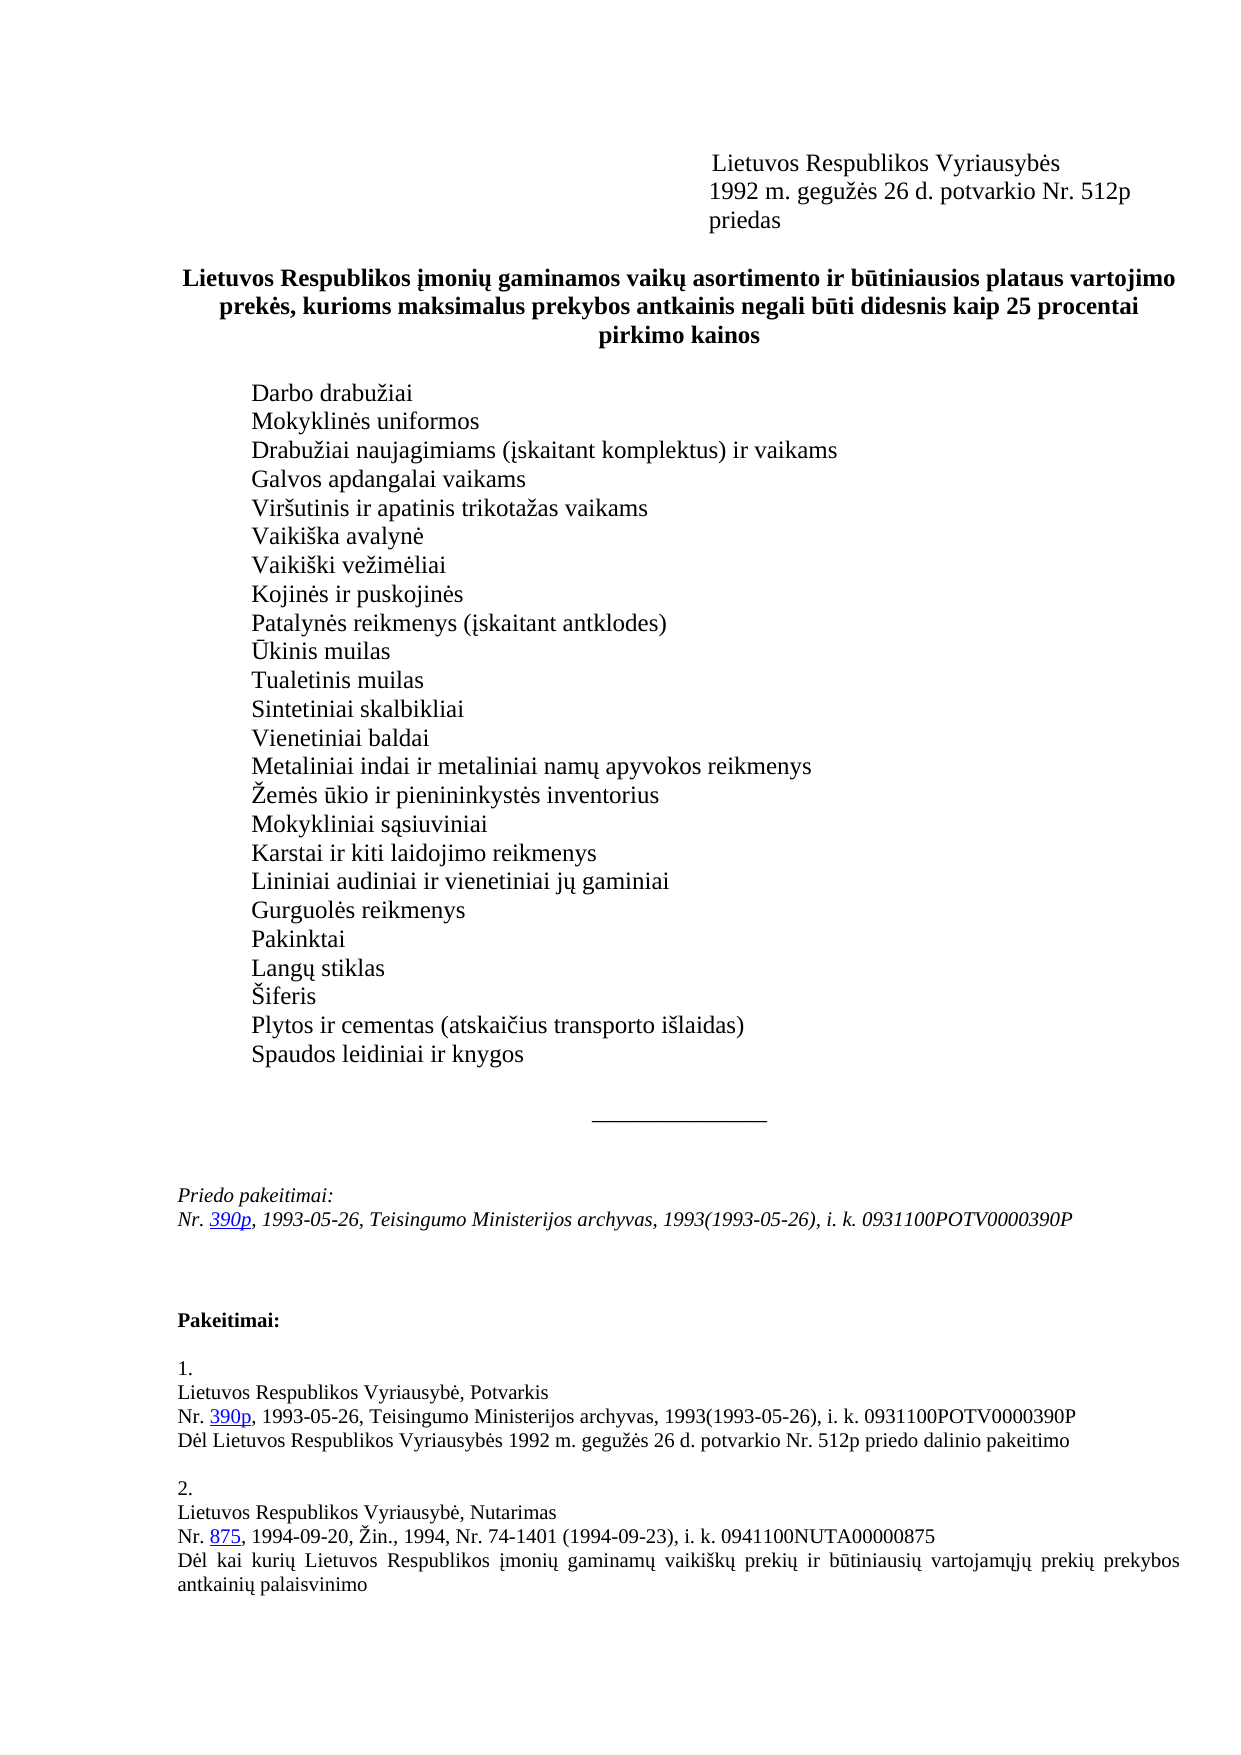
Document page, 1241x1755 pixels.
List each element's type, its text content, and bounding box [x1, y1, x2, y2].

text Šiferis [177, 981, 1181, 1010]
text ______________ [177, 1096, 1181, 1125]
text 1. [177, 1356, 1181, 1380]
text Nr. 390p, 1993-05-26, Teisingumo Ministerijos archyvas, 1993(1993-05-26), i. k. 0931100POTV0000390P [177, 1404, 1181, 1428]
text Dėl Lietuvos Respublikos Vyriausybės 1992 m. gegužės 26 d. potvarkio Nr. 512p priedo dalinio pakeitimo [177, 1428, 1181, 1452]
text priedas [177, 205, 1181, 234]
text Viršutinis ir apatinis trikotažas vaikams [177, 493, 1181, 521]
text Ūkinis muilas [177, 636, 1181, 665]
text Pakinktai [177, 924, 1181, 953]
text Vaikiška avalynė [177, 521, 1181, 550]
text Lininiai audiniai ir vienetiniai jų gaminiai [177, 866, 1181, 895]
text Gurguolės reikmenys [177, 895, 1181, 924]
text Vaikiški vežimėliai [177, 550, 1181, 579]
text Spaudos leidiniai ir knygos [177, 1039, 1181, 1068]
text Sintetiniai skalbikliai [177, 694, 1181, 723]
text Galvos apdangalai vaikams [177, 464, 1181, 493]
text Žemės ūkio ir pienininkystės inventorius [177, 780, 1181, 809]
text Lietuvos Respublikos Vyriausybė, Nutarimas [177, 1500, 1181, 1524]
text 1992 m. gegužės 26 d. potvarkio Nr. 512p [177, 176, 1181, 205]
text Nr. 875, 1994-09-20, Žin., 1994, Nr. 74-1401 (1994-09-23), i. k. 0941100NUTA00000875 [177, 1524, 1181, 1548]
text Pakeitimai: [177, 1308, 1181, 1332]
text Priedo pakeitimai: [177, 1183, 1181, 1207]
text Tualetinis muilas [177, 665, 1181, 694]
text 2. [177, 1476, 1181, 1500]
text Darbo drabužiai [177, 378, 1181, 406]
text Mokykliniai sąsiuviniai [177, 809, 1181, 838]
text Patalynės reikmenys (įskaitant antklodes) [177, 608, 1181, 636]
text Nr. 390p, 1993-05-26, Teisingumo Ministerijos archyvas, 1993(1993-05-26), i. k. 0931100POTV0000390P [177, 1207, 1181, 1231]
text Karstai ir kiti laidojimo reikmenys [177, 838, 1181, 866]
text Langų stiklas [177, 953, 1181, 981]
text Lietuvos Respublikos Vyriausybė, Potvarkis [177, 1380, 1181, 1404]
text Lietuvos Respublikos Vyriausybės [712, 148, 1181, 176]
text Vienetiniai baldai [177, 723, 1181, 751]
text Plytos ir cementas (atskaičius transporto išlaidas) [177, 1010, 1181, 1039]
text Drabužiai naujagimiams (įskaitant komplektus) ir vaikams [177, 435, 1181, 464]
text Lietuvos Respublikos įmonių gaminamos vaikų asortimento ir būtiniausios plataus vartojimo prekės, kurioms maksimalus prekybos antkainis negali būti didesnis kaip 25 procentai pirkimo kainos [177, 263, 1181, 349]
text Kojinės ir puskojinės [177, 579, 1181, 608]
text Mokyklinės uniformos [177, 406, 1181, 435]
text Dėl kai kurių Lietuvos Respublikos įmonių gaminamų vaikiškų prekių ir būtiniausių vartojamųjų prekių prekybos antkainių palaisvinimo [177, 1548, 1181, 1596]
text Metaliniai indai ir metaliniai namų apyvokos reikmenys [177, 751, 1181, 780]
